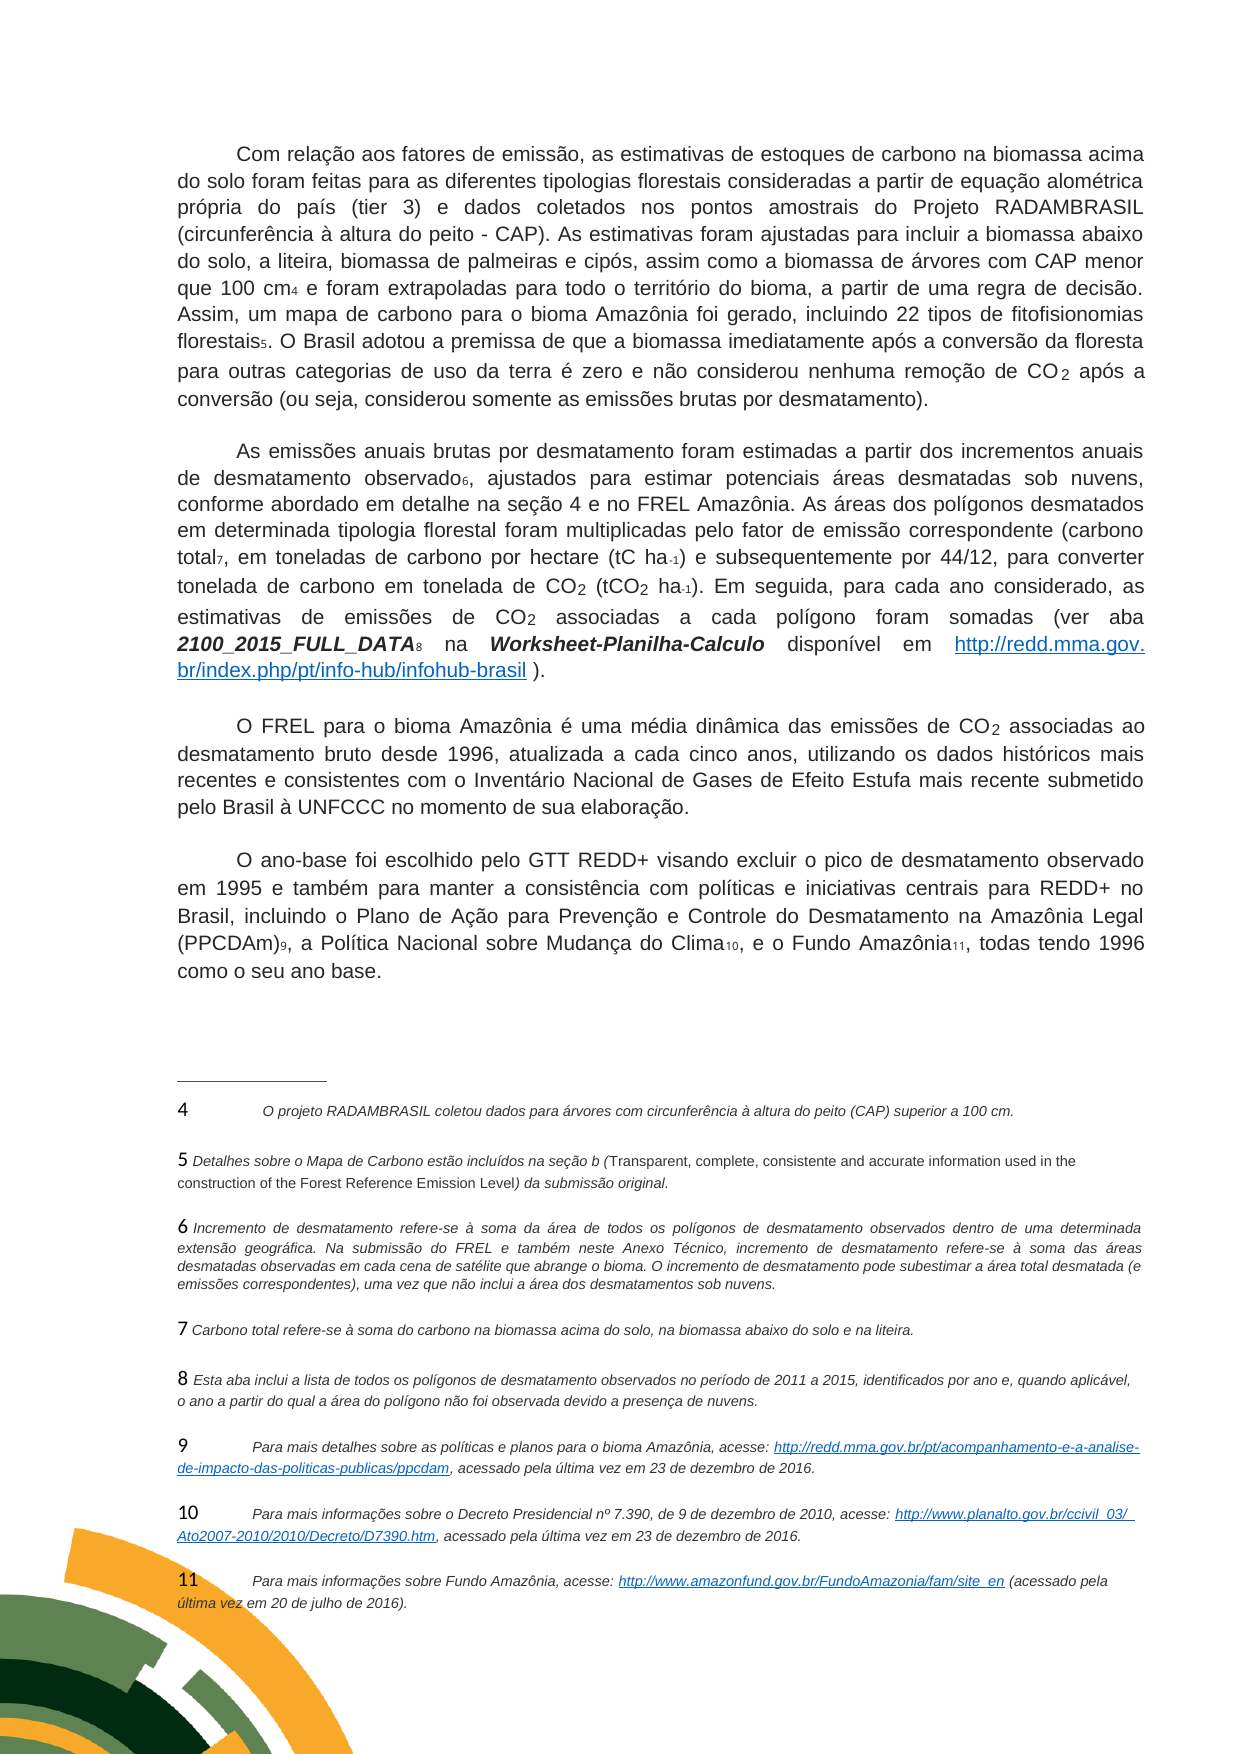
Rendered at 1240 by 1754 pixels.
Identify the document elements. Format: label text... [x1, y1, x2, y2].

text As emissões anuais brutas por desmatamento foram estimadas a partir dos incrementos anuais de desmatamento observado6, ajustados para estimar potenciais áreas desmatadas sob nuvens, conforme abordado em detalhe na seção 4 e no FREL Amazônia. As áreas dos polígonos desmatados em determinada tipologia florestal foram multiplicadas pelo fator de emissão correspondente (carbono total7, em toneladas de carbono por hectare (tC ha-1) e subsequentemente por 44/12, para converter tonelada de carbono em tonelada de CO2 (tCO2 ha-1). Em seguida, para cada ano considerado, as estimativas de emissões de CO2 associadas a cada polígono foram somadas (ver aba 2100_2015_FULL_DATA8 na Worksheet-Planilha-Calculo disponível em http://redd.mma.gov. br/index.php/pt/info-hub/infohub-brasil ). [177, 439, 1145, 682]
list Para mais informações sobre o Decreto Presidencial nº 7.390, de 9 de dezembro de 2010, acesse: http://www.planalto.gov.br/ccivil_03/_ Ato2007-2010/2010/Decreto/D7390.htm, acessado pela última vez em 23 de dezembro de 2016. [177, 1499, 1145, 1544]
text O ano-base foi escolhido pelo GTT REDD+ visando excluir o pico de desmatamento observado em 1995 e também para manter a consistência com políticas e iniciativas centrais para REDD+ no Brasil, incluindo o Plano de Ação para Prevenção e Controle do Desmatamento na Amazônia Legal (PPCDAm)9, a Política Nacional sobre Mudança do Clima10, e o Fundo Amazônia11, todas tendo 1996 como o seu ano base. [177, 848, 1145, 983]
list Esta aba inclui a lista de todos os polígonos de desmatamento observados no período de 2011 a 2015, identificados por ano e, quando aplicável, o ano a partir do qual a área do polígono não foi observada devido a presença de nuvens. [177, 1365, 1145, 1410]
list O projeto RADAMBRASIL coletou dados para árvores com circunferência à altura do peito (CAP) superior a 100 cm. [177, 1096, 1168, 1122]
list Para mais detalhes sobre as políticas e planos para o bioma Amazônia, acesse: http://redd.mma.gov.br/pt/acompanhamento-e-a-analise-de-impacto-das-politicas-publicas/ppcdam, acessado pela última vez em 23 de dezembro de 2016. [177, 1432, 1145, 1477]
list Carbono total refere-se à soma do carbono na biomassa acima do solo, na biomassa abaixo do solo e na liteira. [177, 1315, 1168, 1340]
text O FREL para o bioma Amazônia é uma média dinâmica das emissões de CO2 associadas ao desmatamento bruto desde 1996, atualizada a cada cinco anos, utilizando os dados históricos mais recentes e consistentes com o Inventário Nacional de Gases de Efeito Estufa mais recente submetido pelo Brasil à UNFCCC no momento de sua elaboração. [177, 711, 1145, 819]
text Com relação aos fatores de emissão, as estimativas de estoques de carbono na biomassa acima do solo foram feitas para as diferentes tipologias florestais consideradas a partir de equação alométrica própria do país (tier 3) e dados coletados nos pontos amostrais do Projeto RADAMBRASIL (circunferência à altura do peito - CAP). As estimativas foram ajustadas para incluir a biomassa abaixo do solo, a liteira, biomassa de palmeiras e cipós, assim como a biomassa de árvores com CAP menor que 100 cm4 e foram extrapoladas para todo o território do bioma, a partir de uma regra de decisão. Assim, um mapa de carbono para o bioma Amazônia foi gerado, incluindo 22 tipos de fitofisionomias florestais5. O Brasil adotou a premissa de que a biomassa imediatamente após a conversão da floresta para outras categorias de uso da terra é zero e não considerou nenhuma remoção de CO2 após a conversão (ou seja, considerou somente as emissões brutas por desmatamento). [177, 142, 1145, 411]
list Incremento de desmatamento refere-se à soma da área de todos os polígonos de desmatamento observados dentro de uma determinada extensão geográfica. Na submissão do FREL e também neste Anexo Técnico, incremento de desmatamento refere-se à soma das áreas desmatadas observadas em cada cena de satélite que abrange o bioma. O incremento de desmatamento pode subestimar a área total desmatada (e emissões correspondentes), uma vez que não inclui a área dos desmatamentos sob nuvens. [177, 1213, 1145, 1293]
list Detalhes sobre o Mapa de Carbono estão incluídos na seção b (Transparent, complete, consistente and accurate information used in the construction of the Forest Reference Emission Level) da submissão original. [177, 1146, 1145, 1191]
list Para mais informações sobre Fundo Amazônia, acesse: http://www.amazonfund.gov.br/FundoAmazonia/fam/site_en (acessado pela última vez em 20 de julho de 2016). [381, 1566, 1145, 1611]
